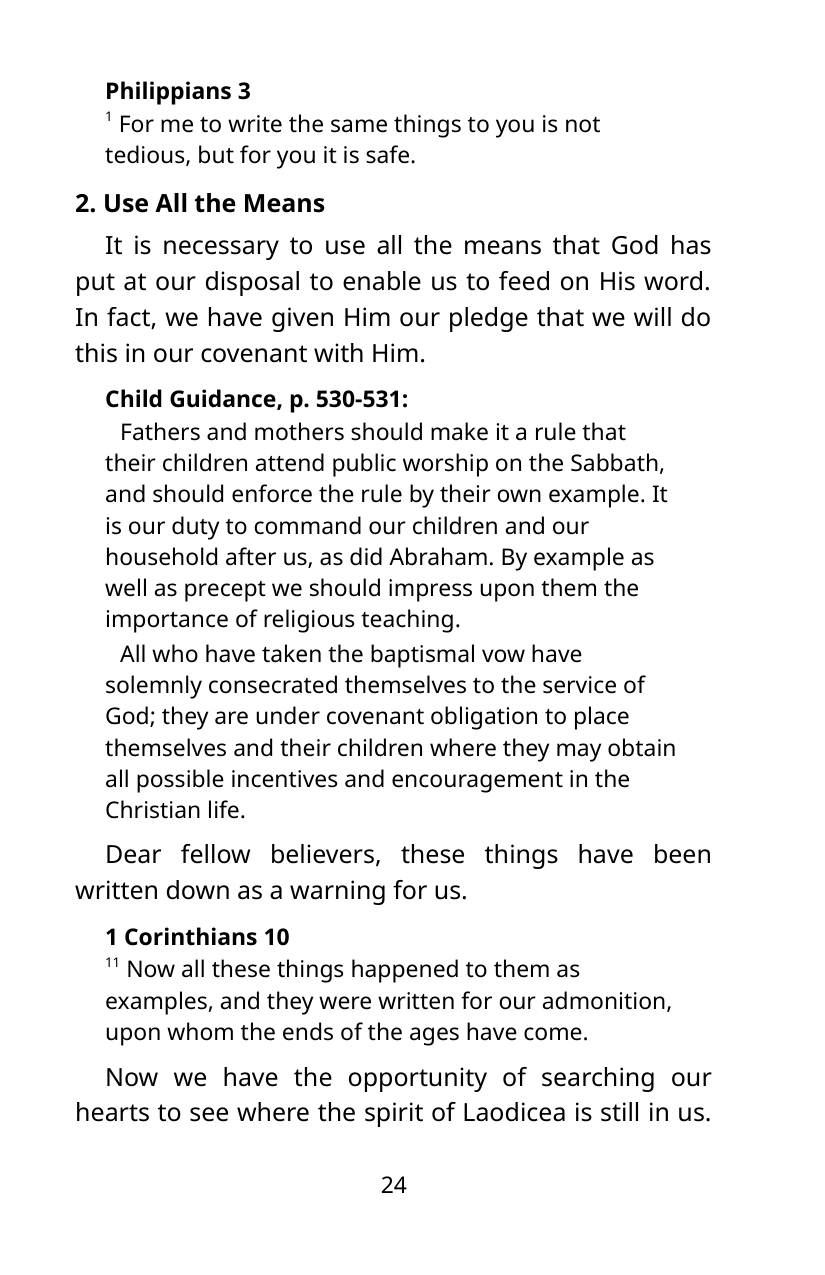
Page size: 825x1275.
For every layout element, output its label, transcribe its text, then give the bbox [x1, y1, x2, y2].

text 1 Corinthians 10 [105, 921, 712, 952]
text 11 Now all these things happened to them as examples, and they were written for our admonition, upon whom the ends of the ages have come. [105, 953, 682, 1047]
text 1 For me to write the same things to you is not tedious, but for you it is safe. [105, 108, 682, 170]
text All who have taken the baptismal vow have solemnly consecrated themselves to the service of God; they are under covenant obligation to place themselves and their children where they may obtain all possible incentives and encouragement in the Christian life. [105, 638, 682, 825]
subtitle 2. Use All the Means [75, 185, 712, 219]
text Child Guidance, p. 530-531: [105, 383, 712, 414]
text Dear fellow believers, these things have been written down as a warning for us. [75, 837, 712, 907]
text Fathers and mothers should make it a rule that their children attend public worship on the Sabbath, and should enforce the rule by their own example. It is our duty to command our children and our household after us, as did Abraham. By example as well as precept we should impress upon them the importance of religious teaching. [105, 416, 682, 635]
text It is necessary to use all the means that God has put at our disposal to enable us to feed on His word. In fact, we have given Him our pledge that we will do this in our covenant with Him. [75, 228, 712, 369]
text Now we have the opportunity of searching our hearts to see where the spirit of Laodicea is still in us. [75, 1059, 712, 1129]
text Philippians 3 [105, 75, 712, 106]
